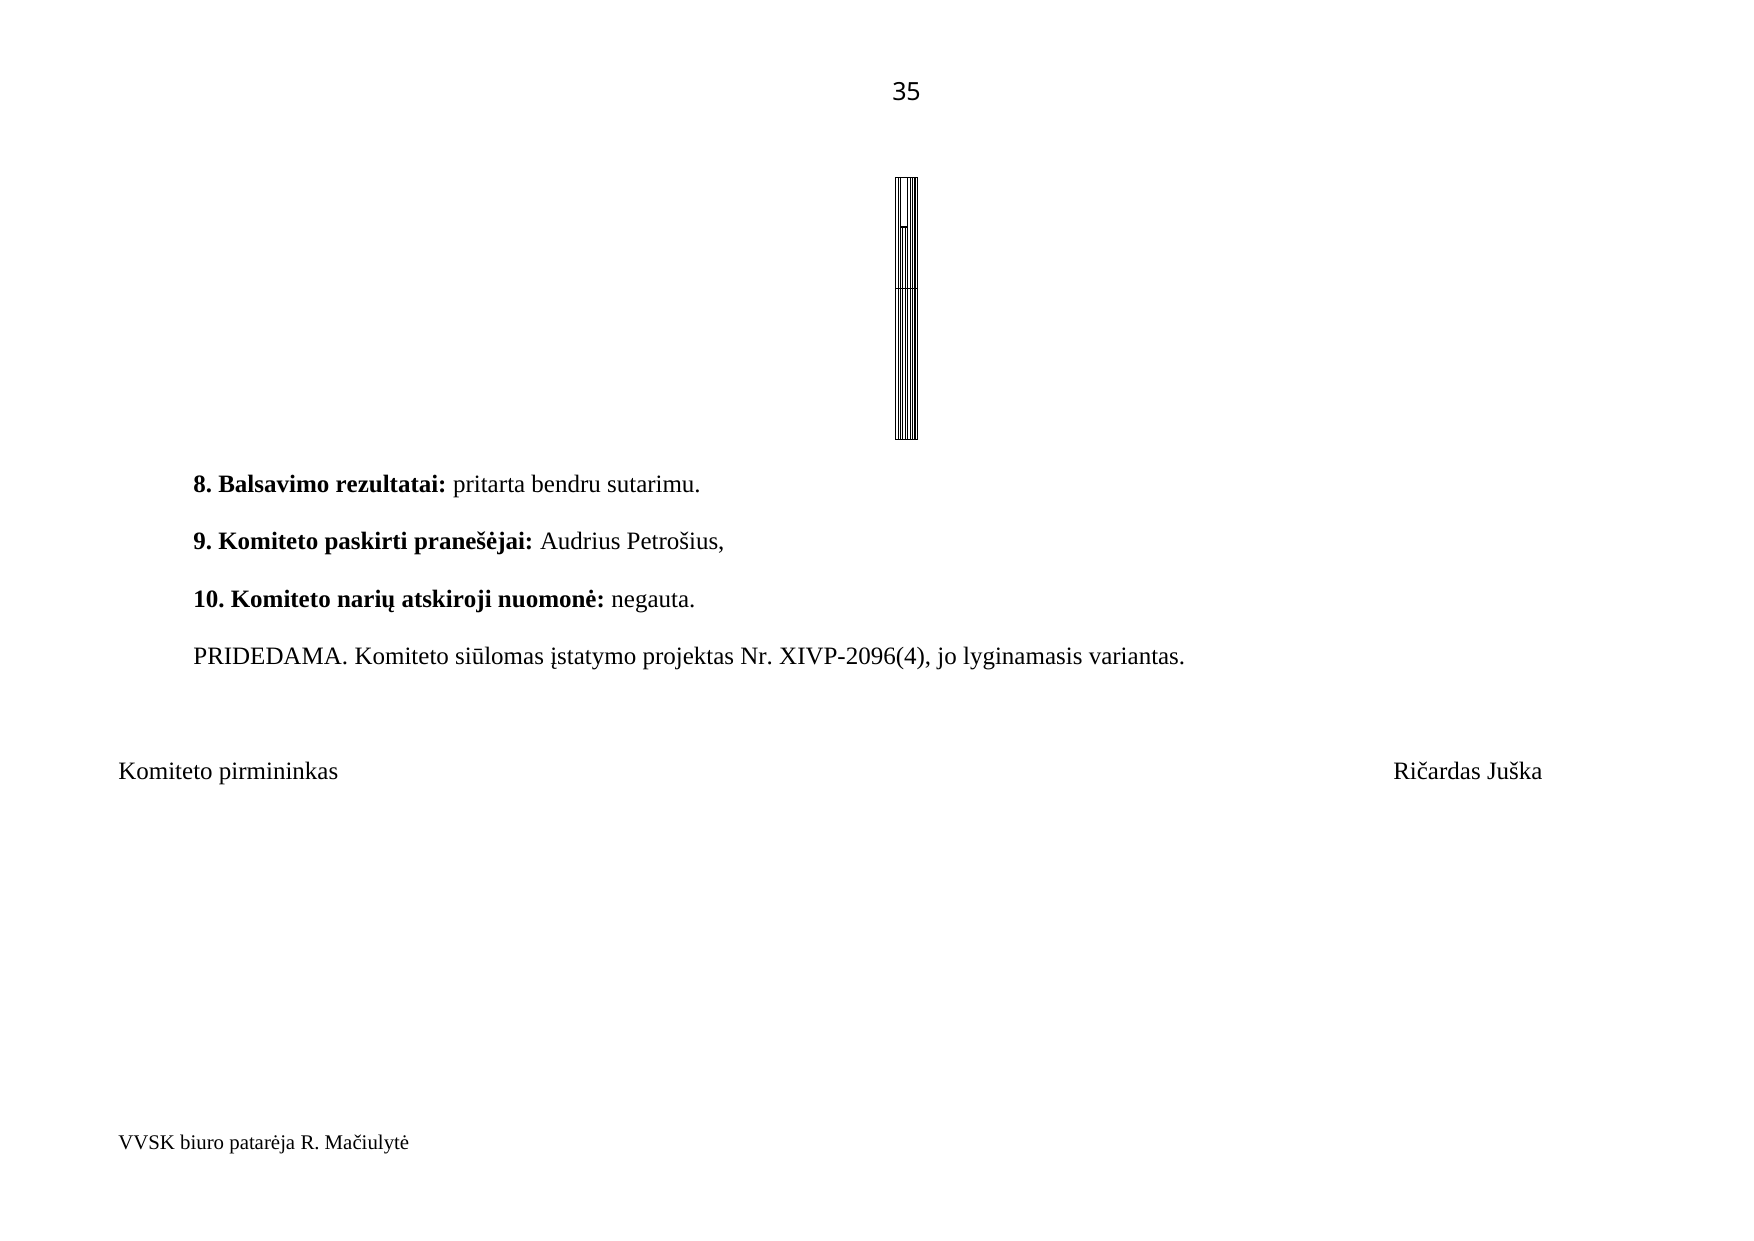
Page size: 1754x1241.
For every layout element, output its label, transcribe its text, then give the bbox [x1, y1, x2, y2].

text 8. Balsavimo rezultatai: pritarta bendru sutarimu. [118, 469, 1695, 498]
text Komiteto pirmininkas Ričardas Juška [118, 756, 1695, 785]
text 9. Komiteto paskirti pranešėjai: Audrius Petrošius, [118, 526, 1695, 555]
text VVSK biuro patarėja R. Mačiulytė [118, 1130, 1695, 1154]
text 10. Komiteto narių atskiroji nuomonė: negauta. [118, 584, 1695, 613]
text PRIDEDAMA. Komiteto siūlomas įstatymo projektas Nr. XIVP-2096(4), jo lyginamasis variantas. [118, 641, 1695, 670]
table_header Siūloma keisti [901, 178, 907, 226]
